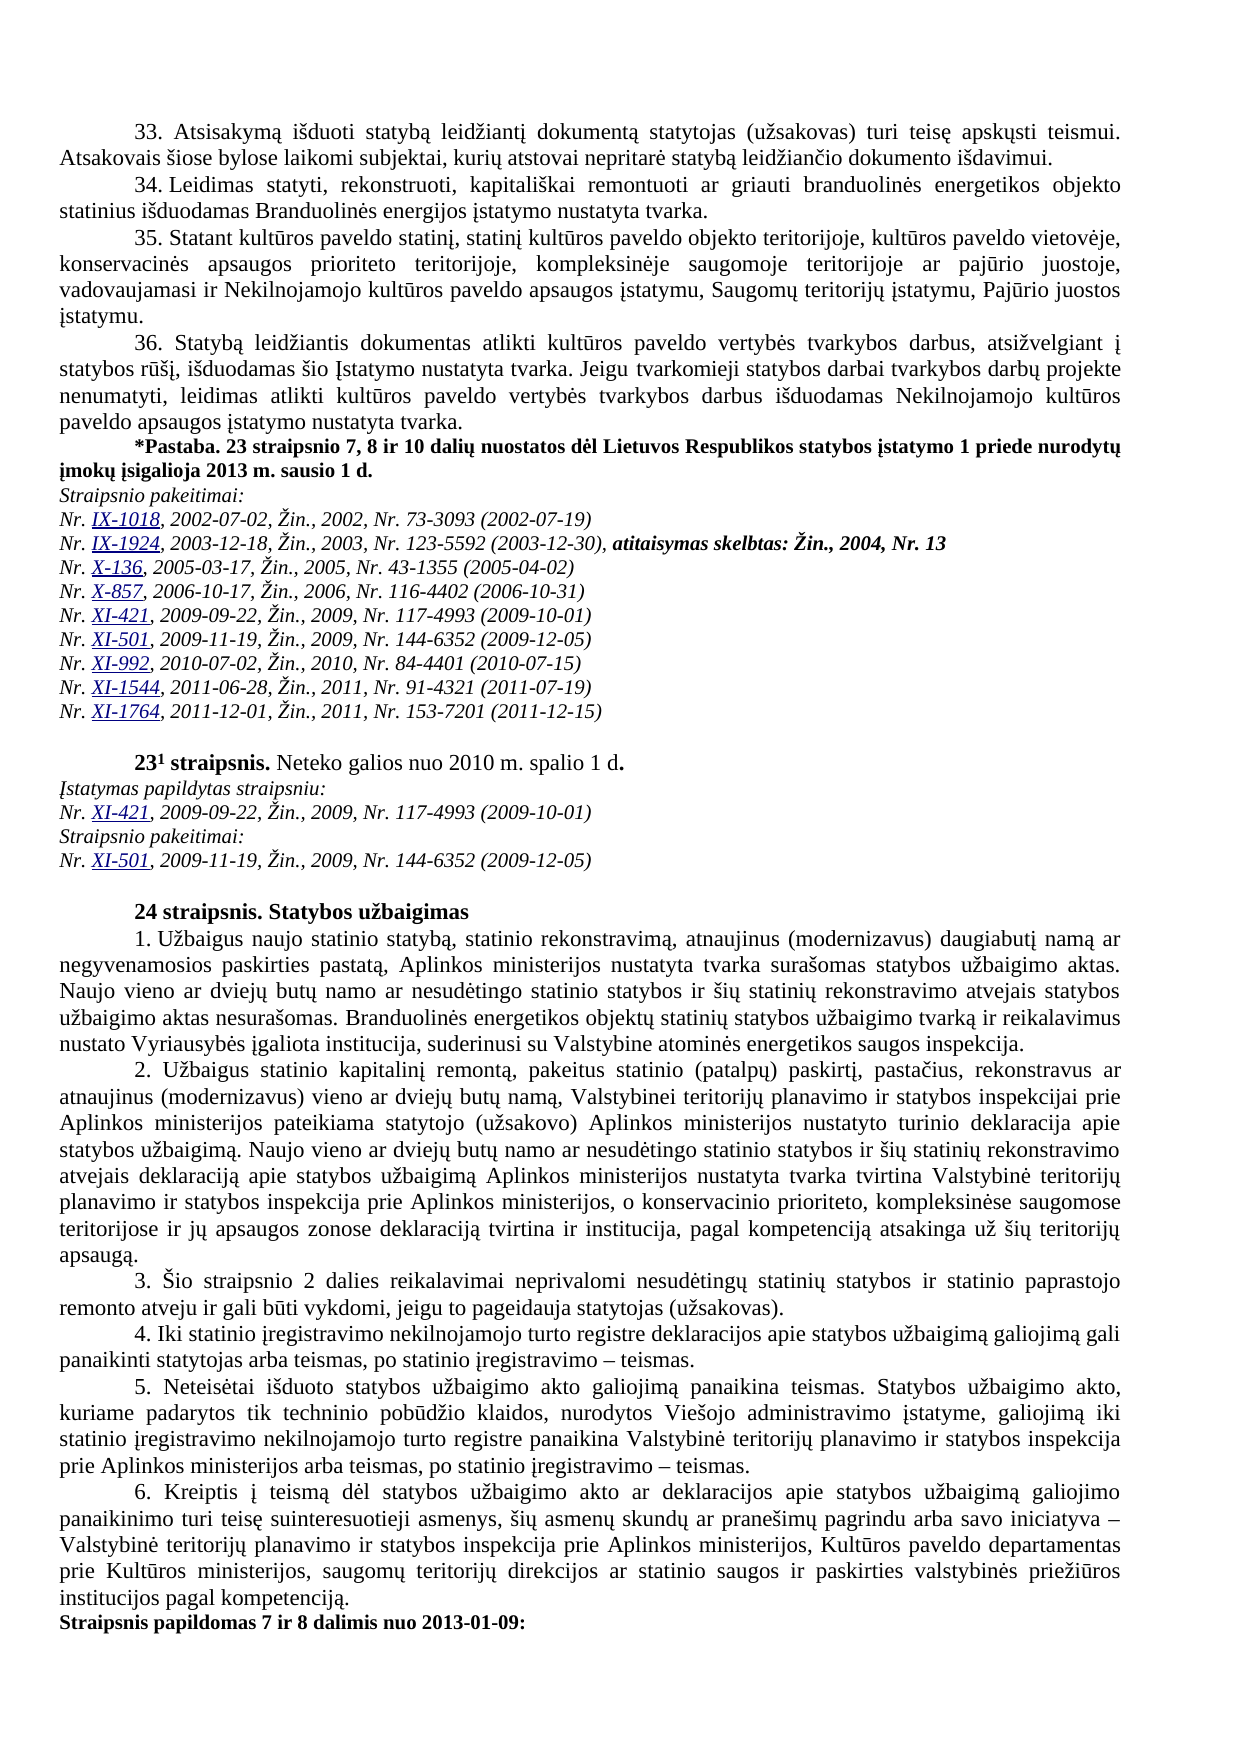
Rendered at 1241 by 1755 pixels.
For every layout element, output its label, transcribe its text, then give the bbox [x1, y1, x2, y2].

text Straipsnio pakeitimai: [59, 482, 1122, 507]
text Nr. XI-992, 2010-07-02, Žin., 2010, Nr. 84-4401 (2010-07-15) [59, 651, 1122, 675]
text Nr. XI-1544, 2011-06-28, Žin., 2011, Nr. 91-4321 (2011-07-19) [59, 675, 1122, 699]
text 4. Iki statinio įregistravimo nekilnojamojo turto registre deklaracijos apie statybos užbaigimą galiojimą gali panaikinti statytojas arba teismas, po statinio įregistravimo – teismas. [59, 1320, 1122, 1373]
text Nr. IX-1924, 2003-12-18, Žin., 2003, Nr. 123-5592 (2003-12-30), atitaisymas skelbtas: Žin., 2004, Nr. 13 [59, 531, 1122, 555]
text Nr. X-857, 2006-10-17, Žin., 2006, Nr. 116-4402 (2006-10-31) [59, 579, 1122, 603]
text Nr. XI-421, 2009-09-22, Žin., 2009, Nr. 117-4993 (2009-10-01) [59, 800, 1122, 824]
text *Pastaba. 23 straipsnio 7, 8 ir 10 dalių nuostatos dėl Lietuvos Respublikos statybos įstatymo 1 priede nurodytų įmokų įsigalioja 2013 m. sausio 1 d. [59, 434, 1122, 482]
text 3. Šio straipsnio 2 dalies reikalavimai neprivalomi nesudėtingų statinių statybos ir statinio paprastojo remonto atveju ir gali būti vykdomi, jeigu to pageidauja statytojas (užsakovas). [59, 1267, 1122, 1320]
text Nr. XI-421, 2009-09-22, Žin., 2009, Nr. 117-4993 (2009-10-01) [59, 603, 1122, 627]
text Nr. X-136, 2005-03-17, Žin., 2005, Nr. 43-1355 (2005-04-02) [59, 555, 1122, 579]
text 35. Statant kultūros paveldo statinį, statinį kultūros paveldo objekto teritorijoje, kultūros paveldo vietovėje, konservacinės apsaugos prioriteto teritorijoje, kompleksinėje saugomoje teritorijoje ar pajūrio juostoje, vadovaujamasi ir Nekilnojamojo kultūros paveldo apsaugos įstatymu, Saugomų teritorijų įstatymu, Pajūrio juostos įstatymu. [59, 223, 1122, 329]
text Nr. XI-501, 2009-11-19, Žin., 2009, Nr. 144-6352 (2009-12-05) [59, 627, 1122, 651]
text 5. Neteisėtai išduoto statybos užbaigimo akto galiojimą panaikina teismas. Statybos užbaigimo akto, kuriame padarytos tik techninio pobūdžio klaidos, nurodytos Viešojo administravimo įstatyme, galiojimą iki statinio įregistravimo nekilnojamojo turto registre panaikina Valstybinė teritorijų planavimo ir statybos inspekcija prie Aplinkos ministerijos arba teismas, po statinio įregistravimo – teismas. [59, 1373, 1122, 1478]
text Straipsnio pakeitimai: [59, 824, 1122, 848]
text 34. Leidimas statyti, rekonstruoti, kapitališkai remontuoti ar griauti branduolinės energetikos objekto statinius išduodamas Branduolinės energijos įstatymo nustatyta tvarka. [59, 171, 1123, 223]
text Įstatymas papildytas straipsniu: [59, 776, 1122, 800]
text 2. Užbaigus statinio kapitalinį remontą, pakeitus statinio (patalpų) paskirtį, pastačius, rekonstravus ar atnaujinus (modernizavus) vieno ar dviejų butų namą, Valstybinei teritorijų planavimo ir statybos inspekcijai prie Aplinkos ministerijos pateikiama statytojo (užsakovo) Aplinkos ministerijos nustatyto turinio deklaracija apie statybos užbaigimą. Naujo vieno ar dviejų butų namo ar nesudėtingo statinio statybos ir šių statinių rekonstravimo atvejais deklaraciją apie statybos užbaigimą Aplinkos ministerijos nustatyta tvarka tvirtina Valstybinė teritorijų planavimo ir statybos inspekcija prie Aplinkos ministerijos, o konservacinio prioriteto, kompleksinėse saugomose teritorijose ir jų apsaugos zonose deklaraciją tvirtina ir institucija, pagal kompetenciją atsakinga už šių teritorijų apsaugą. [59, 1057, 1122, 1267]
text 36. Statybą leidžiantis dokumentas atlikti kultūros paveldo vertybės tvarkybos darbus, atsižvelgiant į statybos rūšį, išduodamas šio Įstatymo nustatyta tvarka. Jeigu tvarkomieji statybos darbai tvarkybos darbų projekte nenumatyti, leidimas atlikti kultūros paveldo vertybės tvarkybos darbus išduodamas Nekilnojamojo kultūros paveldo apsaugos įstatymo nustatyta tvarka. [59, 329, 1122, 434]
text 1. Užbaigus naujo statinio statybą, statinio rekonstravimą, atnaujinus (modernizavus) daugiabutį namą ar negyvenamosios paskirties pastatą, Aplinkos ministerijos nustatyta tvarka surašomas statybos užbaigimo aktas. Naujo vieno ar dviejų butų namo ar nesudėtingo statinio statybos ir šių statinių rekonstravimo atvejais statybos užbaigimo aktas nesurašomas. Branduolinės energetikos objektų statinių statybos užbaigimo tvarką ir reikalavimus nustato Vyriausybės įgaliota institucija, suderinusi su Valstybine atominės energetikos saugos inspekcija. [59, 925, 1122, 1057]
text Straipsnis papildomas 7 ir 8 dalimis nuo 2013-01-09: [59, 1610, 1122, 1634]
text Nr. XI-501, 2009-11-19, Žin., 2009, Nr. 144-6352 (2009-12-05) [59, 848, 1122, 872]
text 24 straipsnis. Statybos užbaigimas [59, 898, 1122, 925]
text 33. Atsisakymą išduoti statybą leidžiantį dokumentą statytojas (užsakovas) turi teisę apskųsti teismui. Atsakovais šiose bylose laikomi subjektai, kurių atstovai nepritarė statybą leidžiančio dokumento išdavimui. [59, 118, 1122, 171]
text 6. Kreiptis į teismą dėl statybos užbaigimo akto ar deklaracijos apie statybos užbaigimą galiojimo panaikinimo turi teisę suinteresuotieji asmenys, šių asmenų skundų ar pranešimų pagrindu arba savo iniciatyva – Valstybinė teritorijų planavimo ir statybos inspekcija prie Aplinkos ministerijos, Kultūros paveldo departamentas prie Kultūros ministerijos, saugomų teritorijų direkcijos ar statinio saugos ir paskirties valstybinės priežiūros institucijos pagal kompetenciją. [59, 1478, 1122, 1610]
text Nr. IX-1018, 2002-07-02, Žin., 2002, Nr. 73-3093 (2002-07-19) [59, 507, 1122, 531]
text Nr. XI-1764, 2011-12-01, Žin., 2011, Nr. 153-7201 (2011-12-15) [59, 699, 1122, 723]
text 231 straipsnis. Neteko galios nuo 2010 m. spalio 1 d. [59, 749, 1122, 776]
